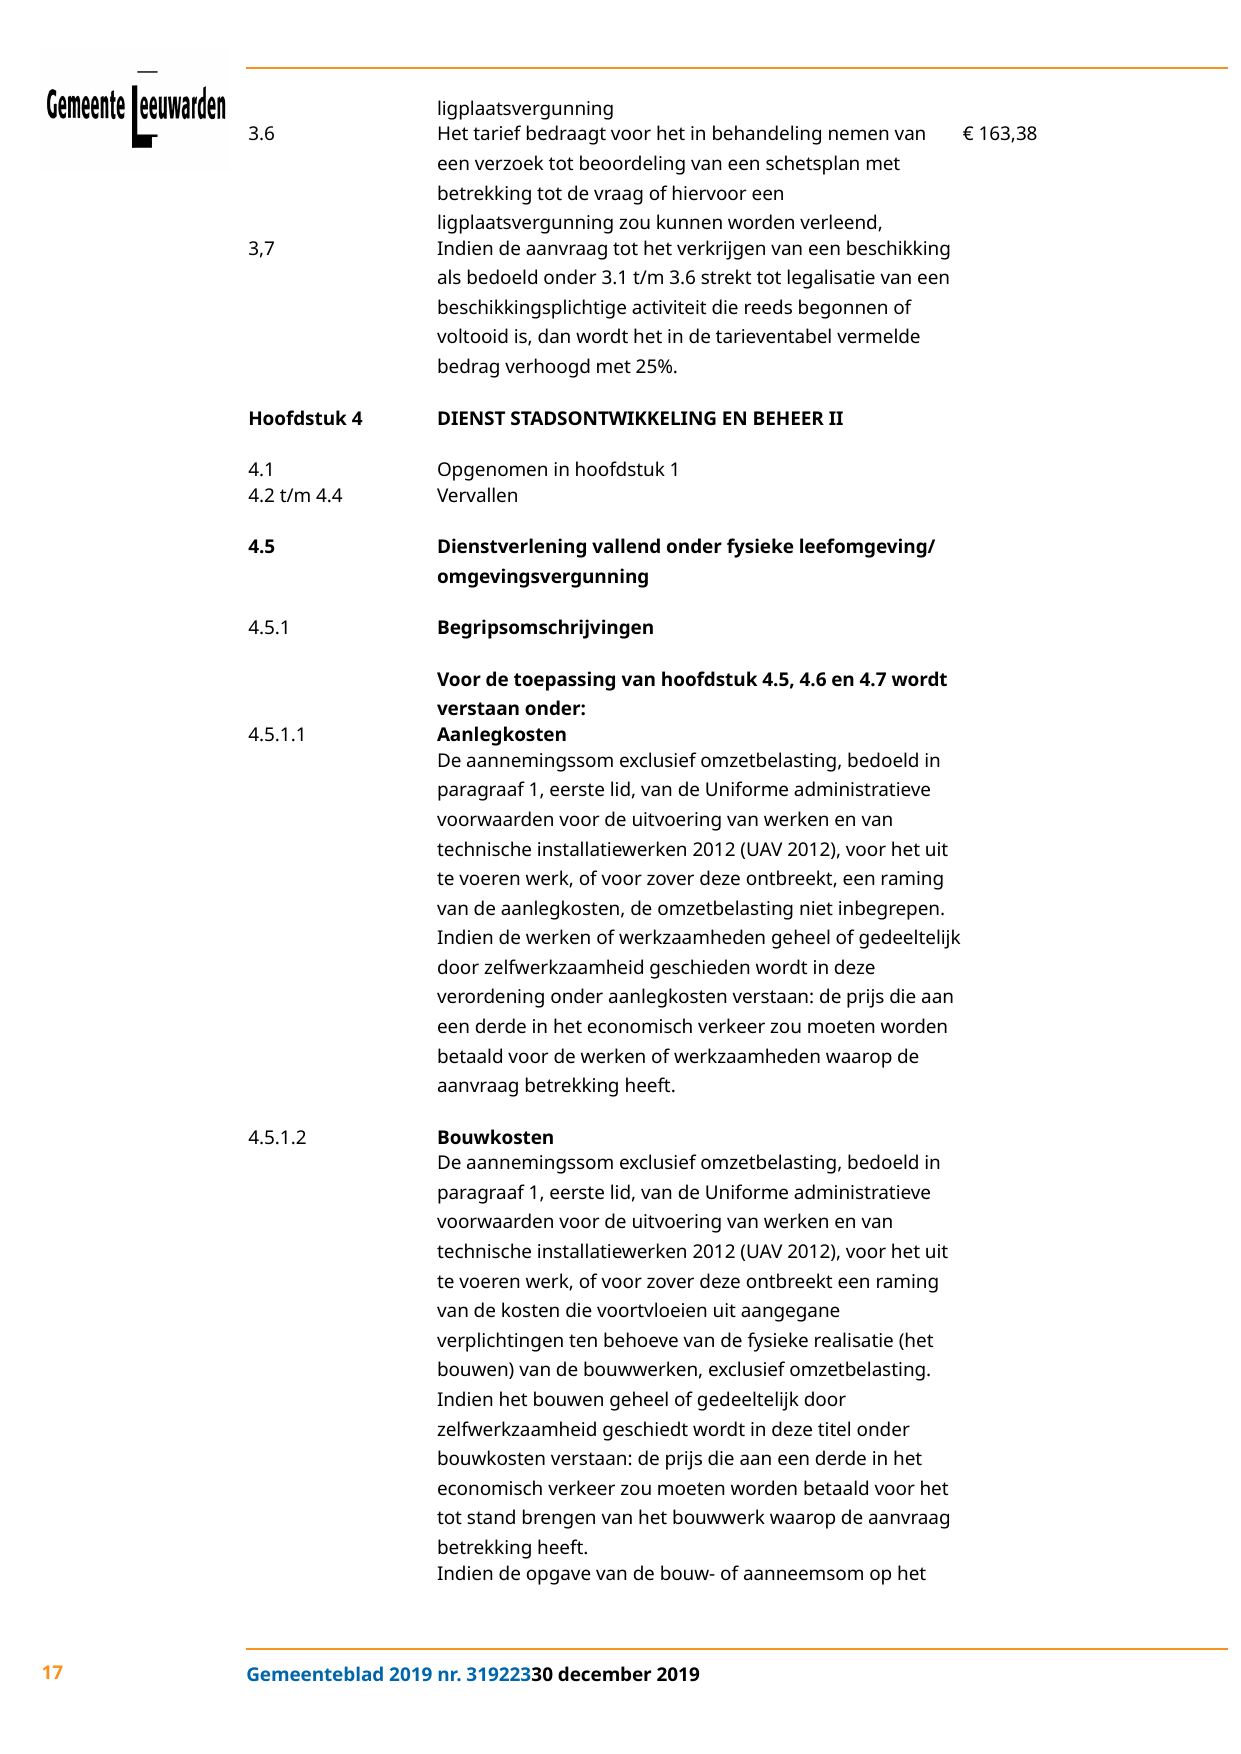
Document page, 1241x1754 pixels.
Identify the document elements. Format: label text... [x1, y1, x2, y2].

table_cell Bouwkosten [437, 1124, 963, 1149]
table_cell [963, 405, 1152, 431]
table_cell 3,7 [248, 235, 437, 379]
table_cell [963, 721, 1152, 747]
table_cell Indien de aanvraag tot het verkrijgen van een beschikking als bedoeld onder 3.1 t/m 3.6 strekt tot legalisatie van een beschikkingsplichtige activiteit die reeds begonnen of voltooid is, dan wordt het in de tarieventabel vermelde bedrag verhoogd met 25%. [437, 235, 963, 379]
picture [41, 47, 231, 172]
table_cell Hoofdstuk 4 [248, 405, 437, 431]
table_cell [963, 235, 1152, 379]
table_cell [963, 615, 1152, 640]
table_cell [963, 1560, 1152, 1586]
table_cell Opgenomen in hoofdstuk 1 [437, 456, 963, 482]
table_cell De aannemingssom exclusief omzetbelasting, bedoeld in paragraaf 1, eerste lid, van de Uniforme administratieve voorwaarden voor de uitvoering van werken en van technische installatiewerken 2012 (UAV 2012), voor het uit te voeren werk, of voor zover deze ontbreekt een raming van de kosten die voortvloeien uit aangegane verplichtingen ten behoeve van de fysieke realisatie (het bouwen) van de bouwwerken, exclusief omzetbelasting. Indien het bouwen geheel of gedeeltelijk door zelfwerkzaamheid geschiedt wordt in deze titel onder bouwkosten verstaan: de prijs die aan een derde in het economisch verkeer zou moeten worden betaald voor het tot stand brengen van het bouwwerk waarop de aanvraag betrekking heeft. [437, 1150, 963, 1560]
table_cell [248, 1150, 437, 1560]
table_cell 4.5.1 [248, 615, 437, 640]
table_cell [248, 508, 437, 533]
table_cell [437, 508, 963, 533]
table_cell [248, 1098, 437, 1124]
table_cell Begripsomschrijvingen [437, 615, 963, 640]
table_cell [963, 1098, 1152, 1124]
table_cell [248, 431, 437, 456]
table_cell De aannemingssom exclusief omzetbelasting, bedoeld in paragraaf 1, eerste lid, van de Uniforme administratieve voorwaarden voor de uitvoering van werken en van technische installatiewerken 2012 (UAV 2012), voor het uit te voeren werk, of voor zover deze ontbreekt, een raming van de aanlegkosten, de omzetbelasting niet inbegrepen. Indien de werken of werkzaamheden geheel of gedeeltelijk door zelfwerkzaamheid geschieden wordt in deze verordening onder aanlegkosten verstaan: de prijs die aan een derde in het economisch verkeer zou moeten worden betaald voor de werken of werkzaamheden waarop de aanvraag betrekking heeft. [437, 747, 963, 1098]
table_cell [248, 95, 437, 121]
table_cell [963, 95, 1152, 121]
table_cell [248, 1560, 437, 1586]
table_cell Dienstverlening vallend onder fysieke leefomgeving/ omgevingsvergunning [437, 534, 963, 589]
table_cell 4.5.1.1 [248, 721, 437, 747]
table_cell Vervallen [437, 482, 963, 508]
table_cell [248, 589, 437, 614]
table_cell [437, 1098, 963, 1124]
table_cell 4.5 [248, 534, 437, 589]
table_cell [963, 666, 1152, 721]
table_cell [437, 640, 963, 666]
table_cell [963, 534, 1152, 589]
table_cell ligplaatsvergunning [437, 95, 963, 121]
table_cell [963, 747, 1152, 1098]
table_cell Het tarief bedraagt voor het in behandeling nemen van een verzoek tot beoordeling van een schetsplan met betrekking tot de vraag of hiervoor een ligplaatsvergunning zou kunnen worden verleend, [437, 121, 963, 235]
table_cell [963, 589, 1152, 614]
table_cell € 163,38 [963, 121, 1152, 235]
table_cell [963, 1124, 1152, 1149]
table_cell 4.5.1.2 [248, 1124, 437, 1149]
table_cell [963, 379, 1152, 405]
table_cell 4.2 t/m 4.4 [248, 482, 437, 508]
table_cell 4.1 [248, 456, 437, 482]
table_cell [963, 482, 1152, 508]
table_cell [963, 640, 1152, 666]
table_cell [248, 379, 437, 405]
table_cell [248, 666, 437, 721]
table_cell [437, 431, 963, 456]
table_cell [248, 640, 437, 666]
table_cell [963, 431, 1152, 456]
table_cell Aanlegkosten [437, 721, 963, 747]
table_cell DIENST STADSONTWIKKELING EN BEHEER II [437, 405, 963, 431]
table_cell [963, 508, 1152, 533]
table_cell Voor de toepassing van hoofdstuk 4.5, 4.6 en 4.7 wordt verstaan onder: [437, 666, 963, 721]
table_cell [437, 589, 963, 614]
table_cell [437, 379, 963, 405]
table_cell Indien de opgave van de bouw- of aanneemsom op het [437, 1560, 963, 1586]
table_cell 3.6 [248, 121, 437, 235]
table_cell [963, 456, 1152, 482]
table_cell [963, 1150, 1152, 1560]
table_cell [248, 747, 437, 1098]
